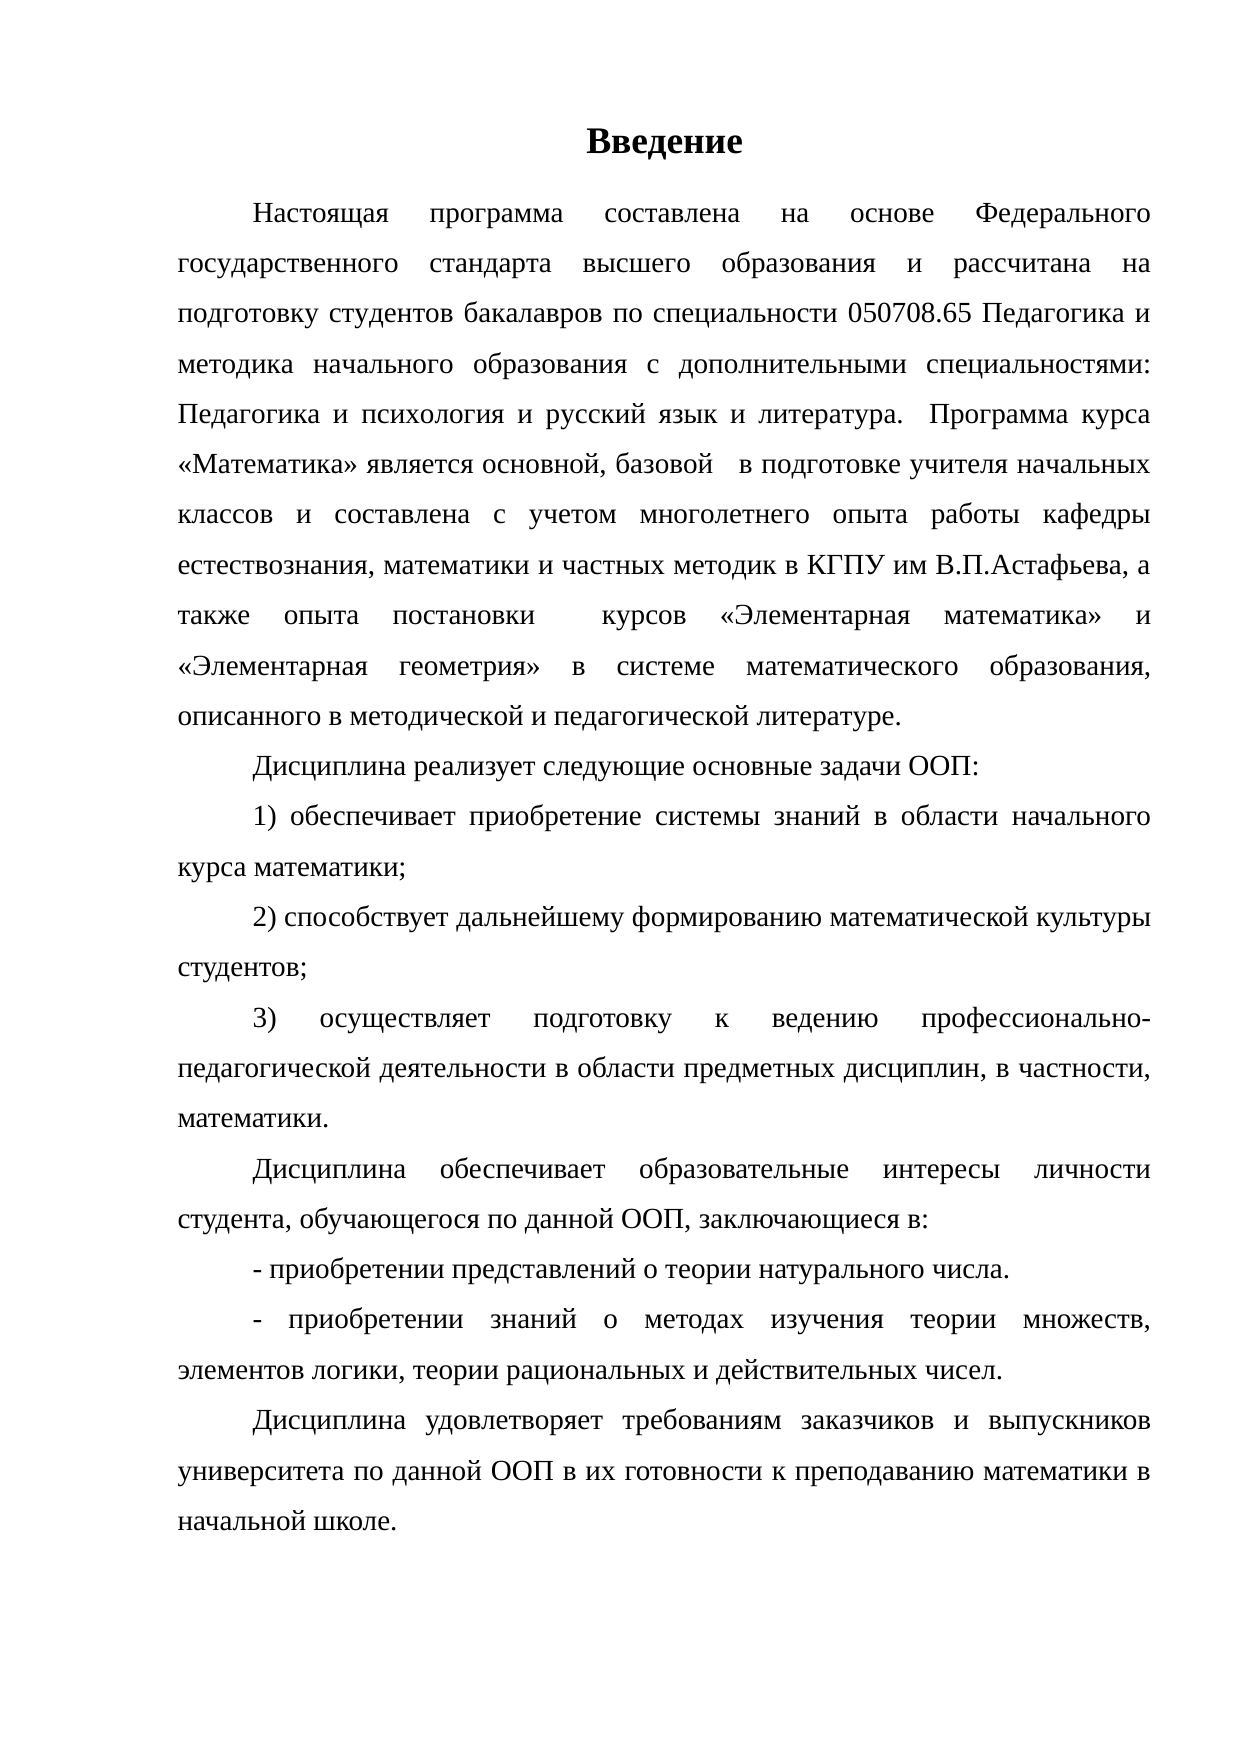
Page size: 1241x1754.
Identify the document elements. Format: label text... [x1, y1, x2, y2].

text 3) осуществляет подготовку к ведению профессионально-педагогической деятельности в области предметных дисциплин, в частности, математики. [177, 1000, 1152, 1134]
text 2) способствует дальнейшему формированию математической культуры студентов; [177, 899, 1152, 983]
text - приобретении знаний о методах изучения теории множеств, элементов логики, теории рациональных и действительных чисел. [177, 1302, 1152, 1386]
text Введение [177, 118, 1152, 161]
text 1) обеспечивает приобретение системы знаний в области начального курса математики; [177, 798, 1152, 882]
text Дисциплина обеспечивает образовательные интересы личности студента, обучающегося по данной ООП, заключающиеся в: [177, 1151, 1152, 1234]
text Настоящая программа составлена на основе Федерального государственного стандарта высшего образования и рассчитана на подготовку студентов бакалавров по специальности 050708.65 Педагогика и методика начального образования с дополнительными специальностями: Педагогика и психология и русский язык и литература. Программа курса «Математика» является основной, базовой в подготовке учителя начальных классов и составлена с учетом многолетнего опыта работы кафедры естествознания, математики и частных методик в КГПУ им В.П.Астафьева, а также опыта постановки курсов «Элементарная математика» и «Элементарная геометрия» в системе математического образования, описанного в методической и педагогической литературе. [177, 195, 1152, 731]
text Дисциплина реализует следующие основные задачи ООП: [177, 748, 1152, 782]
text - приобретении представлений о теории натурального числа. [177, 1251, 1152, 1285]
text Дисциплина удовлетворяет требованиям заказчиков и выпускников университета по данной ООП в их готовности к преподаванию математики в начальной школе. [177, 1402, 1152, 1536]
